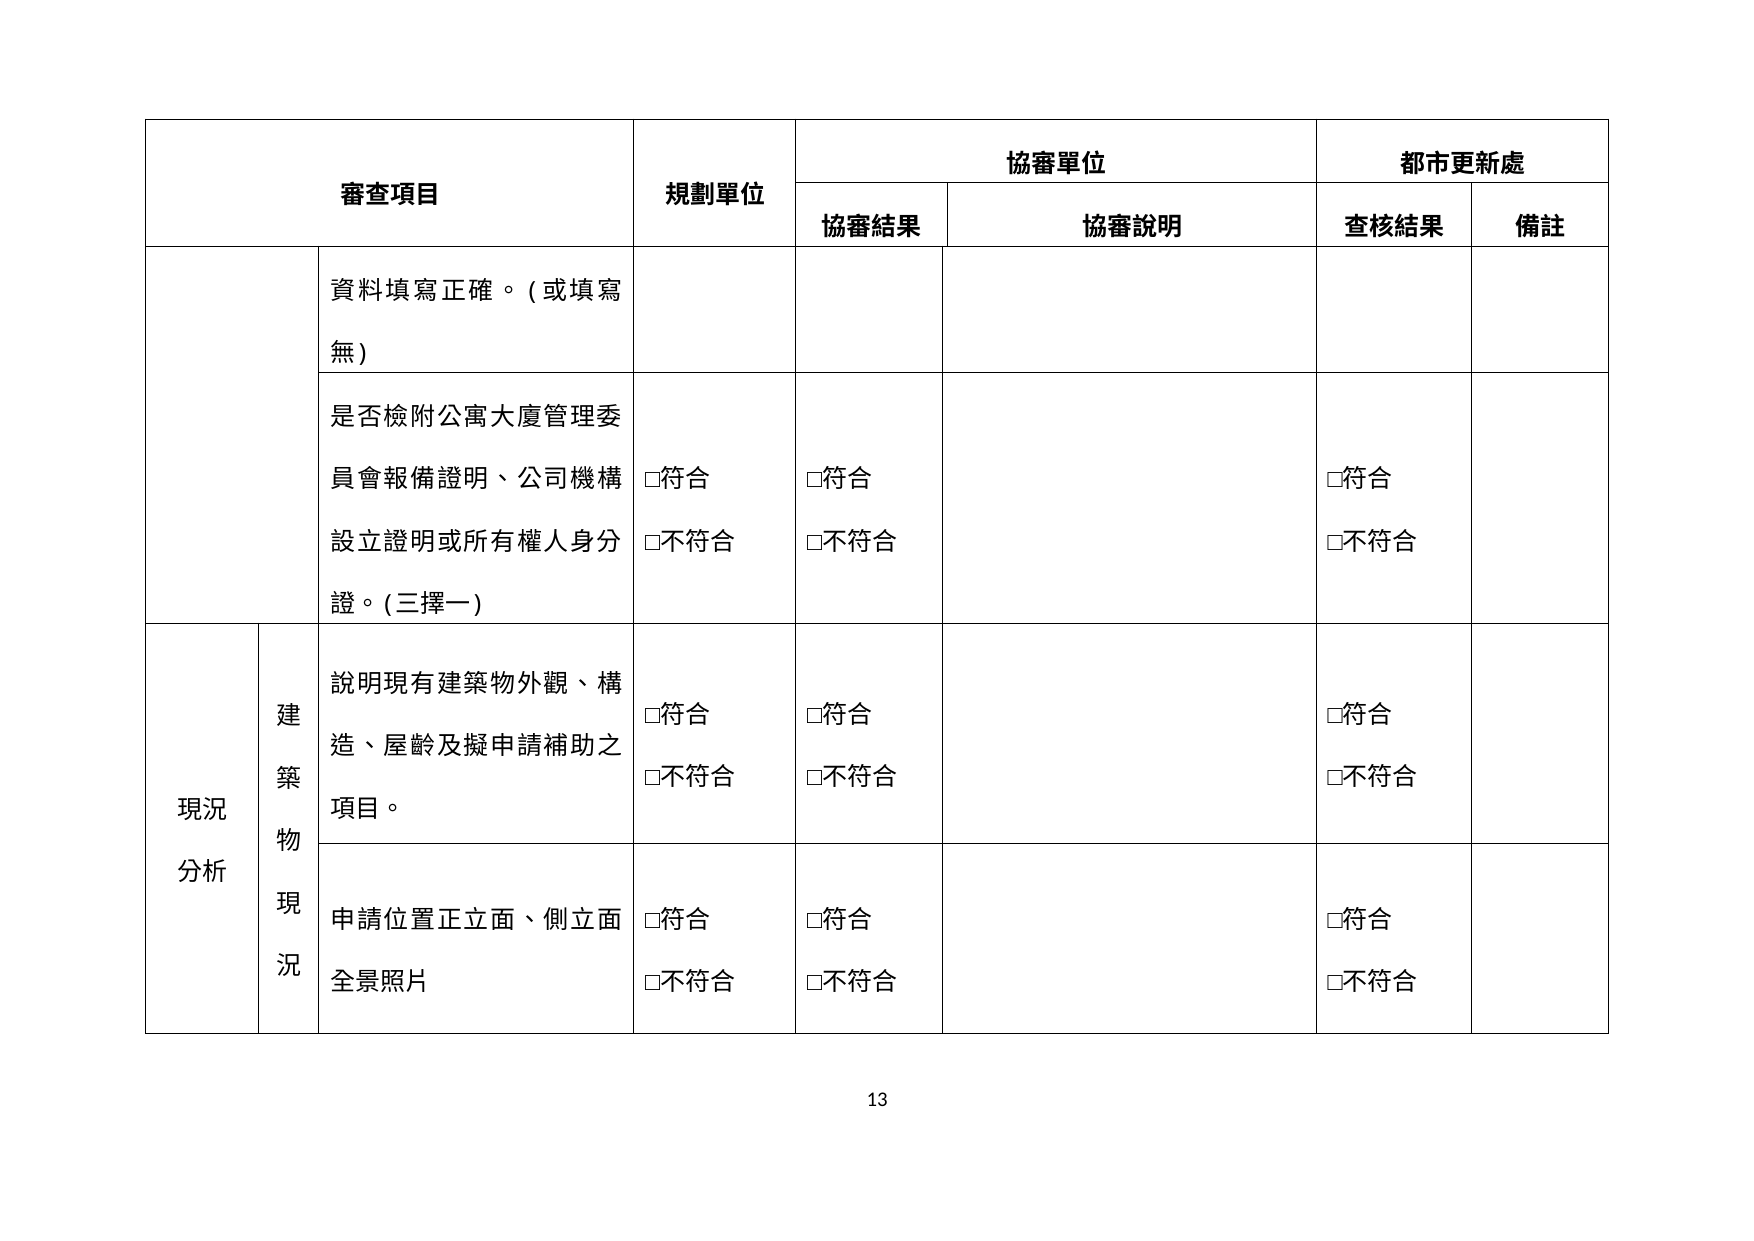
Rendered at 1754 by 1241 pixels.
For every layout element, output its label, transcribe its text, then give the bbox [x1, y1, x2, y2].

table_cell [943, 373, 1316, 623]
table_cell 說明現有建築物外觀、構造、屋齡及擬申請補助之項目。 [319, 624, 633, 843]
table_cell [1472, 373, 1608, 623]
table_header 審查項目 [146, 120, 633, 246]
table_cell 協審結果 [796, 183, 947, 246]
table_cell □符合 □不符合 [796, 844, 942, 1033]
table_cell [1472, 624, 1608, 843]
table_cell [943, 844, 1316, 1033]
table_cell □符合 □不符合 [796, 624, 942, 843]
table_cell 申請位置正立面、側立面全景照片 [319, 844, 633, 1033]
table_header 協審單位 [796, 120, 1316, 182]
table_cell □符合 □不符合 [1317, 373, 1471, 623]
table_cell 協審說明 [948, 183, 1316, 246]
table_cell [796, 247, 942, 372]
table_cell □符合 □不符合 [1317, 844, 1471, 1033]
table_cell □符合 □不符合 [1317, 624, 1471, 843]
table_cell 建築物現況 [259, 624, 318, 1033]
table_cell □符合 □不符合 [796, 373, 942, 623]
table_cell □符合 □不符合 [634, 624, 795, 843]
table_header 規劃單位 [634, 120, 795, 246]
table_cell 是否檢附公寓大廈管理委員會報備證明、公司機構設立證明或所有權人身分證。(三擇一) [319, 373, 633, 623]
table_cell [1472, 844, 1608, 1033]
table_cell 現況 分析 [146, 624, 258, 1033]
table_cell [634, 247, 795, 372]
table_cell [146, 247, 318, 623]
table_cell 查核結果 [1317, 183, 1471, 246]
table_cell [943, 247, 1316, 372]
table_cell 備註 [1472, 183, 1608, 246]
table_cell [943, 624, 1316, 843]
table_cell 資料填寫正確。(或填寫無) [319, 247, 633, 372]
table_header 都市更新處 [1317, 120, 1608, 182]
table_cell □符合 □不符合 [634, 844, 795, 1033]
table_cell [1472, 247, 1608, 372]
table_cell [1317, 247, 1471, 372]
table_cell □符合 □不符合 [634, 373, 795, 623]
